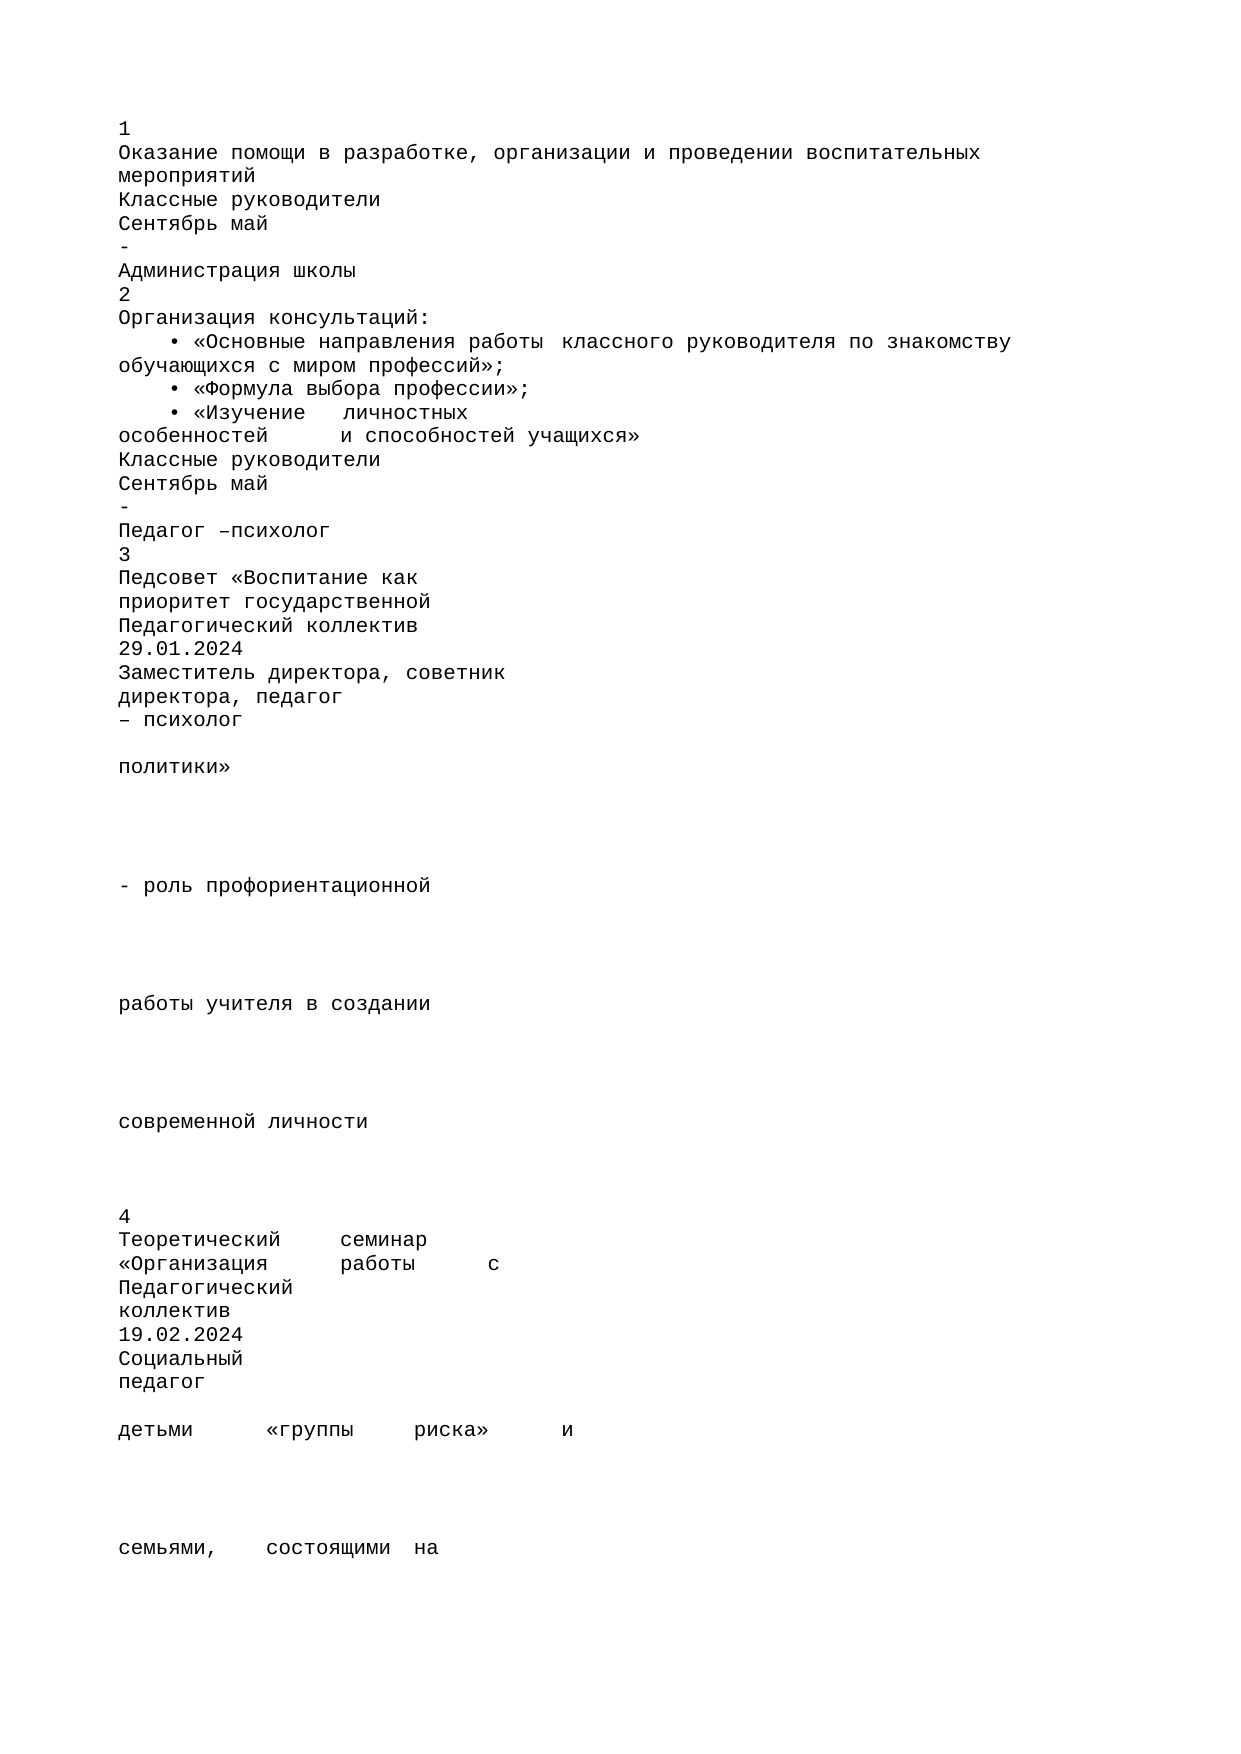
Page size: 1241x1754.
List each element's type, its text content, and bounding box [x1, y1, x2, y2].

text Теоретический семинар [118, 1229, 1122, 1253]
text 1 [118, 118, 1122, 142]
text 4 [118, 1206, 1122, 1229]
text Педагог –психолог [118, 520, 1122, 544]
text Педагогический коллектив [118, 615, 1122, 638]
text - [118, 236, 1122, 260]
text мероприятий [118, 165, 1122, 189]
text коллектив [118, 1300, 1122, 1324]
text политики» [118, 757, 1122, 780]
text Педсовет «Воспитание как [118, 567, 1122, 591]
text Классные руководители [118, 449, 1122, 473]
text Социальный [118, 1348, 1122, 1371]
text Оказание помощи в разработке, организации и проведении воспитательных [118, 142, 1122, 165]
text директора, педагог [118, 686, 1122, 709]
text Классные руководители [118, 189, 1122, 213]
text современной личности [118, 1111, 1122, 1135]
text - [118, 496, 1122, 520]
text • «Формула выбора профессии»; [118, 378, 1122, 402]
text приоритет государственной [118, 591, 1122, 615]
text «Организация работы с [118, 1253, 1122, 1277]
text 3 [118, 544, 1122, 567]
text Сентябрь май [118, 213, 1122, 236]
text • «Изучение личностных [118, 402, 1122, 426]
text – психолог [118, 709, 1122, 733]
text Администрация школы [118, 260, 1122, 284]
text детьми «группы риска» и [118, 1419, 1122, 1442]
text 29.01.2024 [118, 638, 1122, 662]
text 19.02.2024 [118, 1324, 1122, 1348]
text Заместитель директора, советник [118, 662, 1122, 686]
text 2 [118, 284, 1122, 307]
text семьями, состоящими на [118, 1537, 1122, 1561]
text • «Основные направления работы классного руководителя по знакомству обучающихся с миром профессий»; [118, 331, 1122, 378]
text педагог [118, 1371, 1122, 1395]
text Сентябрь май [118, 473, 1122, 496]
text работы учителя в создании [118, 993, 1122, 1017]
text Организация консультаций: [118, 307, 1122, 331]
text особенностей и способностей учащихся» [118, 426, 1122, 449]
text - роль профориентационной [118, 875, 1122, 898]
text Педагогический [118, 1277, 1122, 1300]
